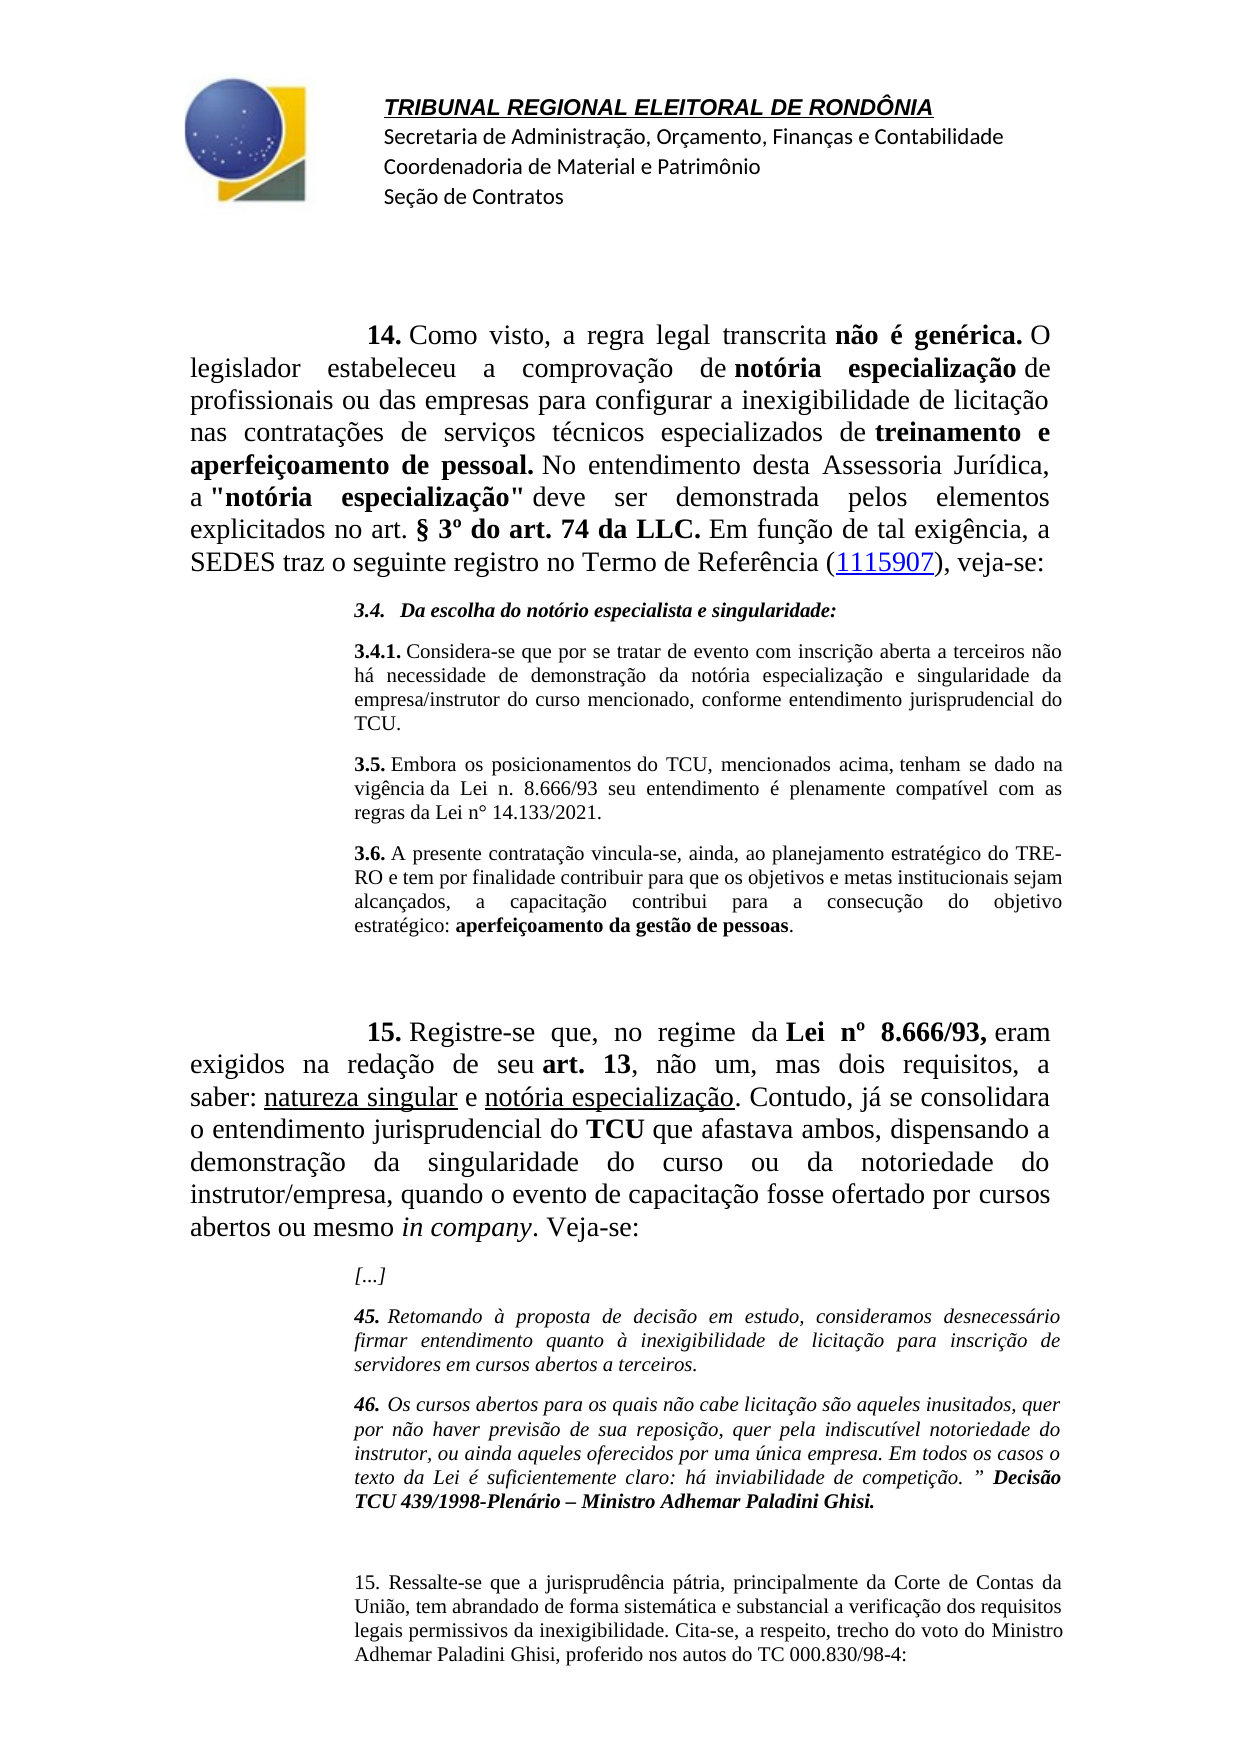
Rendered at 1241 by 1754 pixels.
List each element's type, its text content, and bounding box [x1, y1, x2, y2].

text 15. Ressalte-se que a jurisprudência pátria, principalmente da Corte de Contas da União, tem abrandado de forma sistemática e substancial a verificação dos requisitos legais permissivos da inexigibilidade. Cita-se, a respeito, trecho do voto do Ministro Adhemar Paladini Ghisi, proferido nos autos do TC 000.830/98-4: [354, 1570, 1063, 1666]
text 3.6. A presente contratação vincula-se, ainda, ao planejamento estratégico do TRE-RO e tem por finalidade contribuir para que os objetivos e metas institucionais sejam alcançados, a capacitação contribui para a consecução do objetivo estratégico: aperfeiçoamento da gestão de pessoas. [354, 841, 1063, 937]
text 3.4.1. Considera-se que por se tratar de evento com inscrição aberta a terceiros não há necessidade de demonstração da notória especialização e singularidade da empresa/instrutor do curso mencionado, conforme entendimento jurisprudencial do TCU. [354, 639, 1063, 735]
text 3.4. Da escolha do notório especialista e singularidade: [354, 598, 1063, 622]
text 45. Retomando à proposta de decisão em estudo, consideramos desnecessário firmar entendimento quanto à inexigibilidade de licitação para inscrição de servidores em cursos abertos a terceiros. [354, 1303, 1063, 1376]
text [...] [354, 1263, 1063, 1287]
text 14. Como visto, a regra legal transcrita não é genérica. O legislador estabeleceu a comprovação de notória especialização de profissionais ou das empresas para configurar a inexigibilidade de licitação nas contratações de serviços técnicos especializados de treinamento e aperfeiçoamento de pessoal. No entendimento desta Assessoria Jurídica, a "notória especialização" deve ser demonstrada pelos elementos explicitados no art. § 3º do art. 74 da LLC. Em função de tal exigência, a SEDES traz o seguinte registro no Termo de Referência (1115907), veja-se: [190, 318, 1051, 577]
text 3.5. Embora os posicionamentos do TCU, mencionados acima, tenham se dado na vigência da Lei n. 8.666/93 seu entendimento é plenamente compatível com as regras da Lei n° 14.133/2021. [354, 752, 1063, 824]
text 15. Registre-se que, no regime da Lei nº 8.666/93, eram exigidos na redação de seu art. 13, não um, mas dois requisitos, a saber: natureza singular e notória especialização. Contudo, já se consolidara o entendimento jurisprudencial do TCU que afastava ambos, dispensando a demonstração da singularidade do curso ou da notoriedade do instrutor/empresa, quando o evento de capacitação fosse ofertado por cursos abertos ou mesmo in company. Veja-se: [190, 1015, 1051, 1242]
text 46. Os cursos abertos para os quais não cabe licitação são aqueles inusitados, quer por não haver previsão de sua reposição, quer pela indiscutível notoriedade do instrutor, ou ainda aqueles oferecidos por uma única empresa. Em todos os casos o texto da Lei é suficientemente claro: há inviabilidade de competição. ” Decisão TCU 439/1998-Plenário – Ministro Adhemar Paladini Ghisi. [354, 1392, 1063, 1513]
